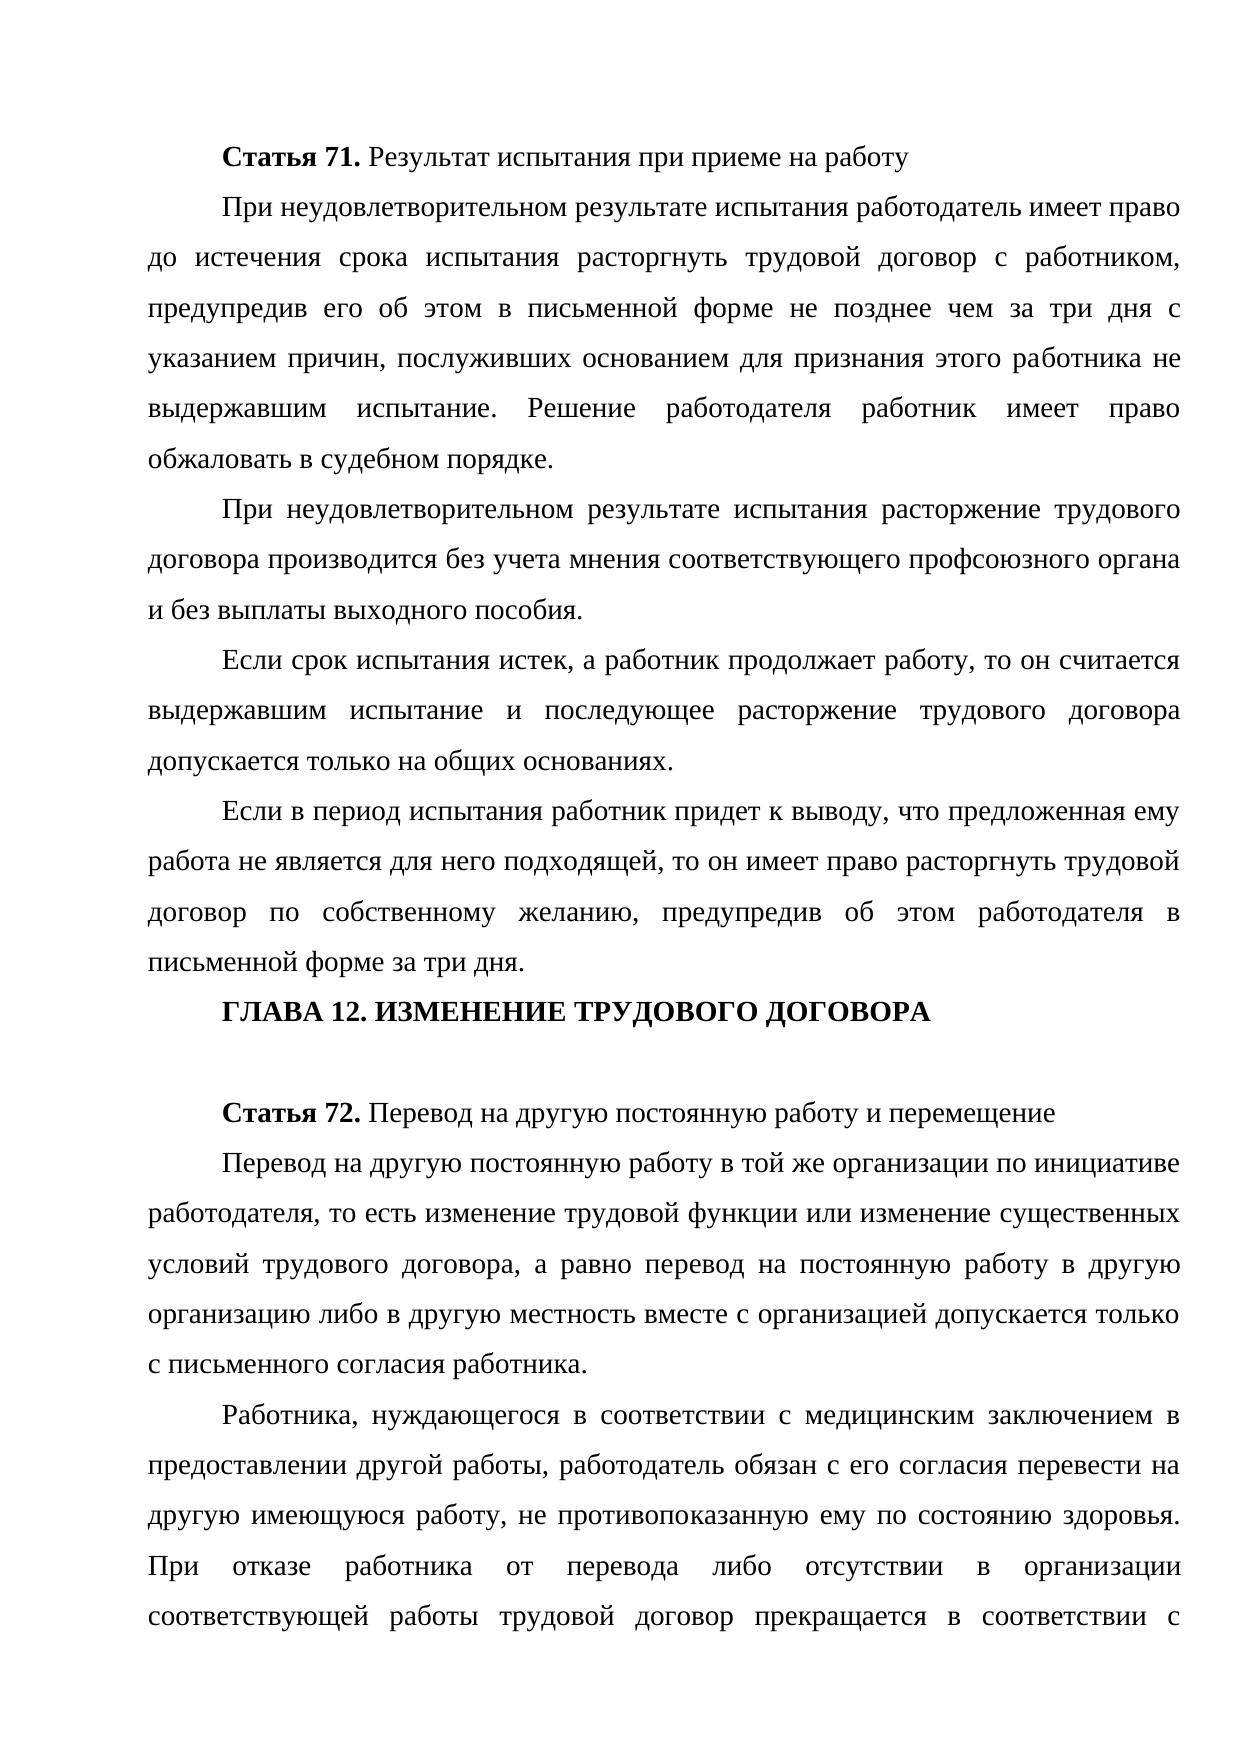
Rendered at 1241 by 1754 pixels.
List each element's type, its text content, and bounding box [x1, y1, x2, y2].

text Если в период испытания работник придет к выводу, что предложенная ему работа не является для него подходящей, то он имеет право расторгнуть трудовой договор по собственному желанию, предупредив об этом работодателя в письменной форме за три дня. [148, 793, 1181, 977]
text Статья 71. Результат испытания при приеме на работу [148, 139, 1181, 172]
text ГЛАВА 12. ИЗМЕНЕНИЕ ТРУДОВОГО ДОГОВОРА [148, 994, 1181, 1028]
text Если срок испытания истек, а работник продолжает работу, то он считается выдержавшим испы­тание и последующее расторжение трудового договора допускается только на общих основаниях. [148, 642, 1181, 776]
text Статья 72. Перевод на другую постоянную работу и перемещение [148, 1095, 1181, 1128]
text Работника, нуждающегося в соответствии с медицинским заключением в предоставлении другой работы, работодатель обязан с его согласия перевести на другую имеющуюся работу, не противопо­казанную ему по состоянию здоровья. При отказе работника от перевода либо отсутствии в органи­зации соответствующей работы трудовой договор прекращается в соответствии с [148, 1397, 1181, 1632]
text При неудовлетворительном результате испытания расторжение трудового договора производится без учета мнения соответствующего профсоюзного органа и без выплаты выходного пособия. [148, 491, 1181, 625]
text Перевод на другую постоянную работу в той же организации по инициативе работодателя, то есть изменение трудовой функции или изменение существенных условий трудового договора, а равно пе­ревод на постоянную работу в другую организацию либо в другую местность вместе с организацией допускается только с письменного согласия работника. [148, 1145, 1181, 1380]
text При неудовлетворительном результате испытания работодатель имеет право до истечения срока испытания расторгнуть трудовой договор с работником, предупредив его об этом в письменной фор­ме не позднее чем за три дня с указанием причин, послуживших основанием для признания этого ра­ботника не выдержавшим испытание. Решение работодателя работник имеет право обжаловать в су­дебном порядке. [148, 189, 1181, 474]
